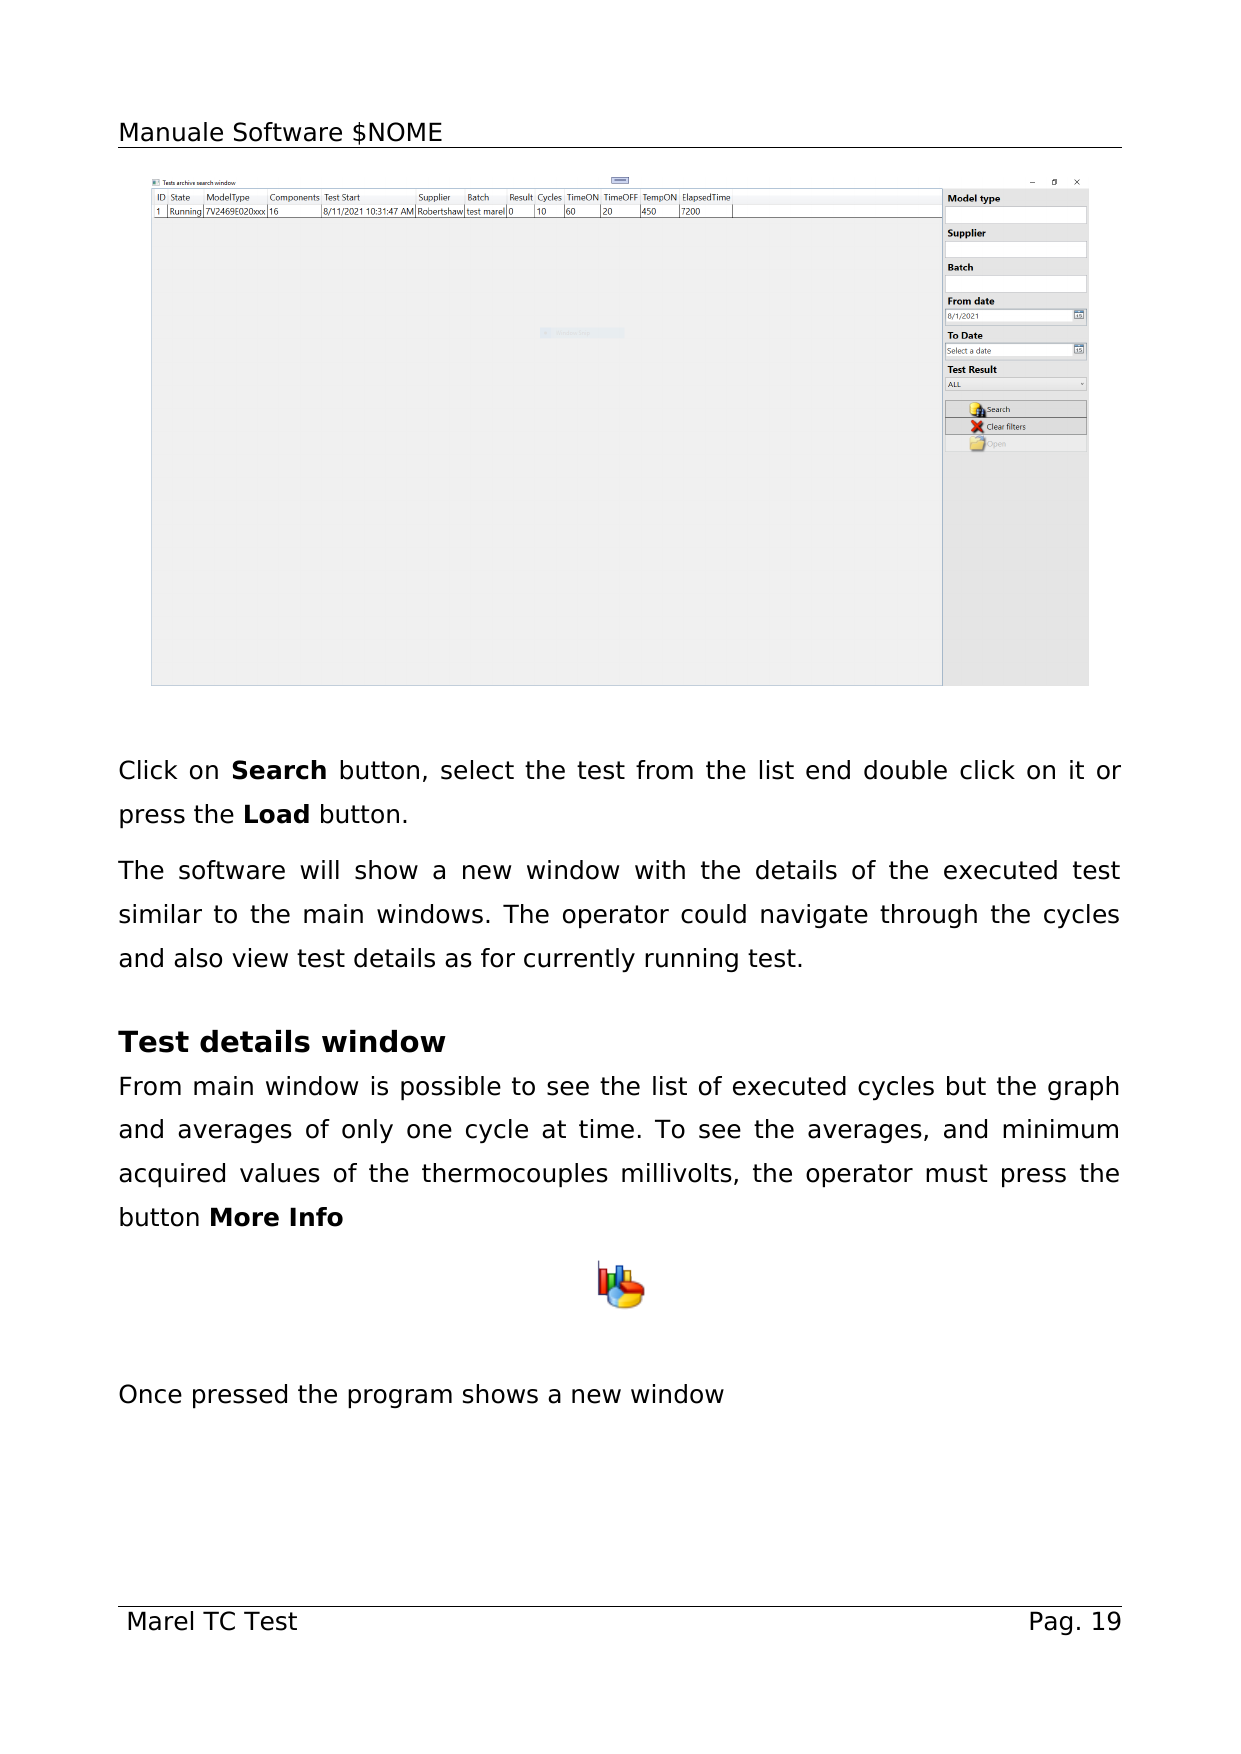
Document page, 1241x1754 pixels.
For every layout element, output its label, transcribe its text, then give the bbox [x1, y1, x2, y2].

text Click on Search button, select the test from the list end double click on it or press the Load button. [118, 756, 1122, 829]
text Once pressed the program shows a new window [118, 1380, 1122, 1409]
text The software will show a new window with the details of the executed test similar to the main windows. The operator could navigate through the cycles and also view test details as for currently running test. [118, 856, 1122, 973]
picture [595, 1259, 645, 1310]
picture [151, 177, 1089, 686]
text From main window is possible to see the list of executed cycles but the graph and averages of only one cycle at time. To see the averages, and minimum acquired values of the thermocouples millivolts, the operator must press the button More Info [118, 1072, 1122, 1232]
subtitle Test details window [118, 1025, 1122, 1059]
